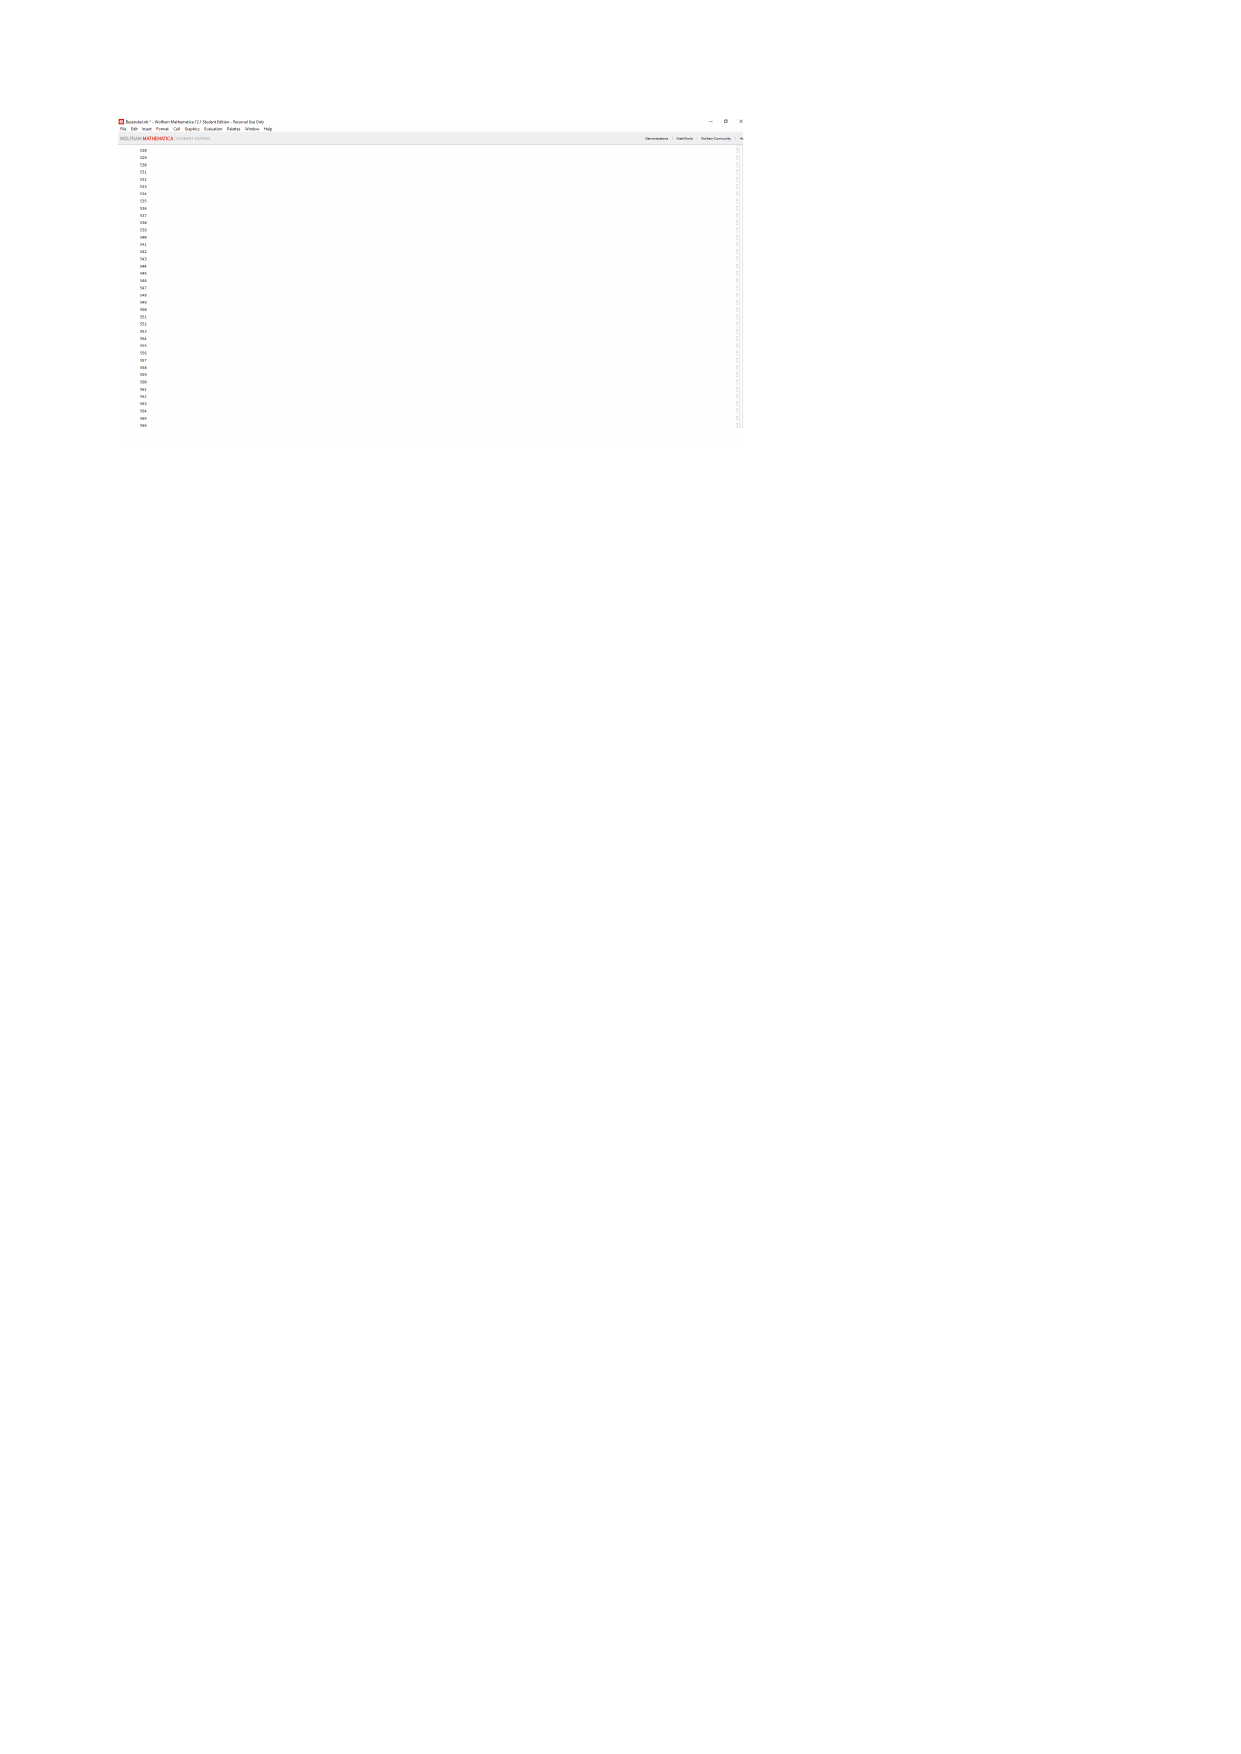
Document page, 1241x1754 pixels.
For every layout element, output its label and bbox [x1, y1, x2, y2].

picture [118, 118, 744, 448]
